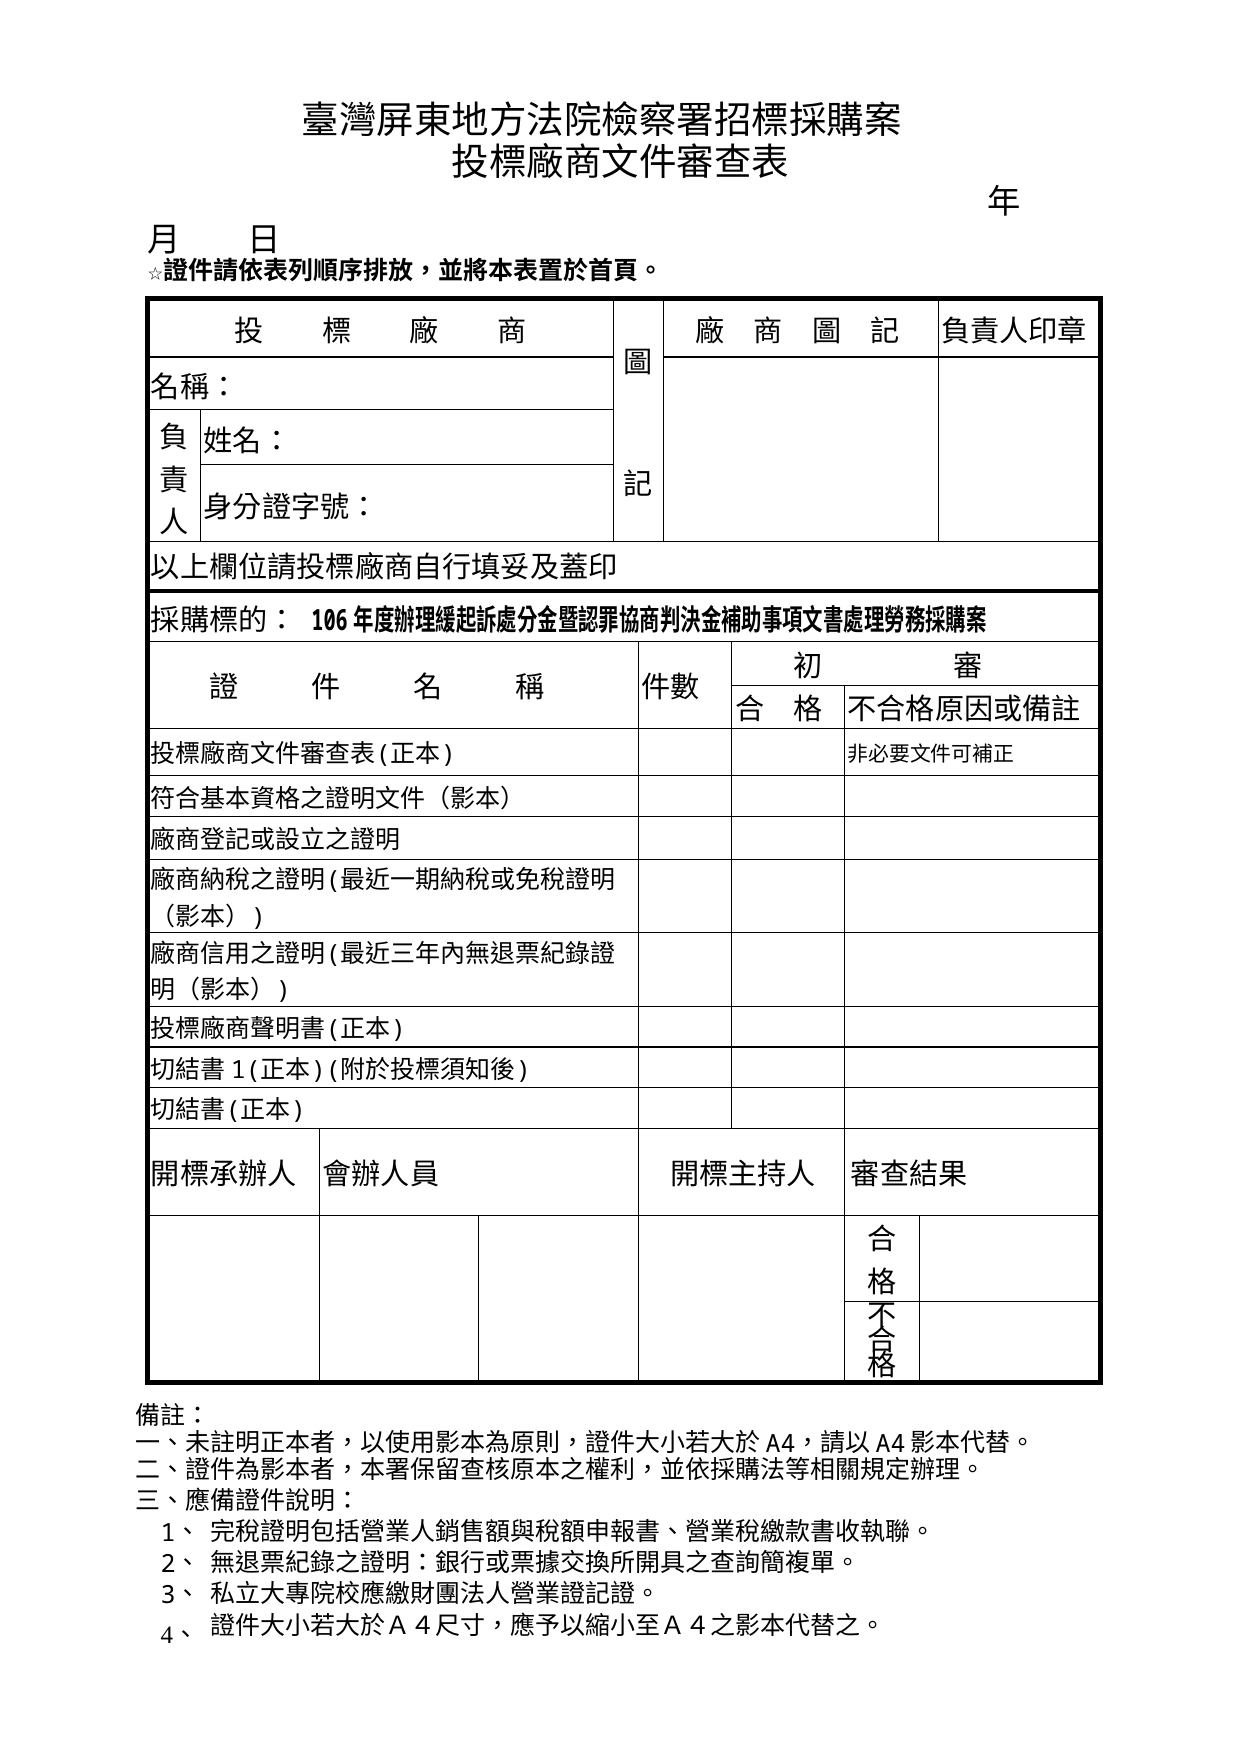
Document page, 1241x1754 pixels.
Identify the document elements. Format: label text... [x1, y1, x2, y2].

table_cell [845, 776, 1098, 816]
table_cell [845, 1048, 1098, 1087]
table_cell 會辦人員 [320, 1129, 638, 1215]
table_cell 負 責 人 [150, 410, 200, 541]
table_cell 廠商登記或設立之證明 [150, 817, 638, 859]
table_cell 姓名： [201, 410, 613, 464]
table_cell [845, 933, 1098, 1006]
table_cell [732, 933, 844, 1006]
table_cell [732, 817, 844, 859]
table_cell 件數 [639, 642, 731, 728]
table_cell [732, 729, 844, 775]
table_cell 以上欄位請投標廠商自行填妥及蓋印 [150, 542, 1098, 589]
table_cell 廠商信用之證明(最近三年內無退票紀錄證明（影本）) [150, 933, 638, 1006]
text 臺灣屏東地方法院檢察署招標採購案 [148, 100, 1092, 142]
table_cell 身分證字號： [201, 465, 613, 541]
text 二、證件為影本者，本署保留查核原本之權利，並依採購法等相關規定辦理。 [135, 1466, 1164, 1493]
table_cell [732, 1048, 844, 1087]
list 完稅證明包括營業人銷售額與稅額申報書、營業稅繳款書收執聯。 [160, 1524, 1164, 1556]
table_cell [639, 1048, 731, 1087]
table_cell [732, 860, 844, 932]
table_cell [845, 817, 1098, 859]
table_cell [639, 776, 731, 816]
table_header 圖 記 [614, 301, 663, 541]
table_cell 開標主持人 [639, 1129, 844, 1215]
text 年 月 日 [148, 184, 1092, 259]
table_cell [732, 1007, 844, 1046]
table_cell [939, 358, 1098, 541]
table_cell [732, 776, 844, 816]
table_cell [732, 1088, 844, 1128]
table_cell [639, 1088, 731, 1128]
list 無退票紀錄之證明：銀行或票據交換所開具之查詢簡複單。 [160, 1556, 1164, 1587]
table_cell 開標承辦人 [150, 1129, 319, 1215]
table_cell 採購標的： 106年度辦理緩起訴處分金暨認罪協商判決金補助事項文書處理勞務採購案 [150, 593, 1098, 641]
table_cell 審查結果 [845, 1129, 1098, 1215]
table_cell 證 件 名 稱 [150, 642, 638, 728]
table_cell 投標廠商文件審查表(正本) [150, 729, 638, 775]
text 備註： [135, 1412, 1164, 1439]
table_cell [150, 1216, 319, 1380]
table_cell [664, 358, 938, 541]
table_cell 非必要文件可補正 [845, 729, 1098, 775]
table_cell 廠商納稅之證明(最近一期納稅或免稅證明（影本）) [150, 860, 638, 932]
table_cell 不合格原因或備註 [845, 686, 1098, 728]
table_cell [639, 729, 731, 775]
table_cell [320, 1216, 478, 1380]
table_cell [639, 860, 731, 932]
table_cell [845, 1088, 1098, 1128]
list 證件大小若大於Ａ４尺寸，應予以縮小至Ａ４之影本代替之。 [160, 1618, 1164, 1649]
table_cell 初 審 [732, 642, 1098, 684]
table_cell 合 格 [732, 686, 844, 728]
table_header 負責人印章 [939, 301, 1098, 356]
table_cell [639, 933, 731, 1006]
table_cell 切結書1(正本)(附於投標須知後) [150, 1048, 638, 1087]
table_cell 符合基本資格之證明文件（影本） [150, 776, 638, 816]
table_cell [845, 860, 1098, 932]
table_cell 不 合 格 [845, 1302, 919, 1380]
text 三、應備證件說明： [135, 1493, 1164, 1524]
table_cell [639, 1007, 731, 1046]
table_cell 名稱： [150, 358, 613, 409]
table_cell [479, 1216, 638, 1380]
table_header 廠 商 圖 記 [664, 301, 938, 356]
text 投標廠商文件審查表 [148, 142, 1092, 184]
table_cell [639, 817, 731, 859]
table_cell [845, 1007, 1098, 1046]
table_cell [639, 1216, 844, 1380]
table_cell 投標廠商聲明書(正本) [150, 1007, 638, 1046]
text 一、未註明正本者，以使用影本為原則，證件大小若大於A4，請以A4影本代替。 [135, 1439, 1164, 1466]
table_cell [920, 1216, 1098, 1301]
table_cell 合 格 [845, 1216, 919, 1301]
table_cell 切結書(正本) [150, 1088, 638, 1128]
list 私立大專院校應繳財團法人營業證記證。 [160, 1587, 1164, 1618]
table_header 投 標 廠 商 [150, 301, 613, 356]
table_cell [920, 1302, 1098, 1380]
text ☆證件請依表列順序排放，並將本表置於首頁。 [148, 259, 1092, 296]
